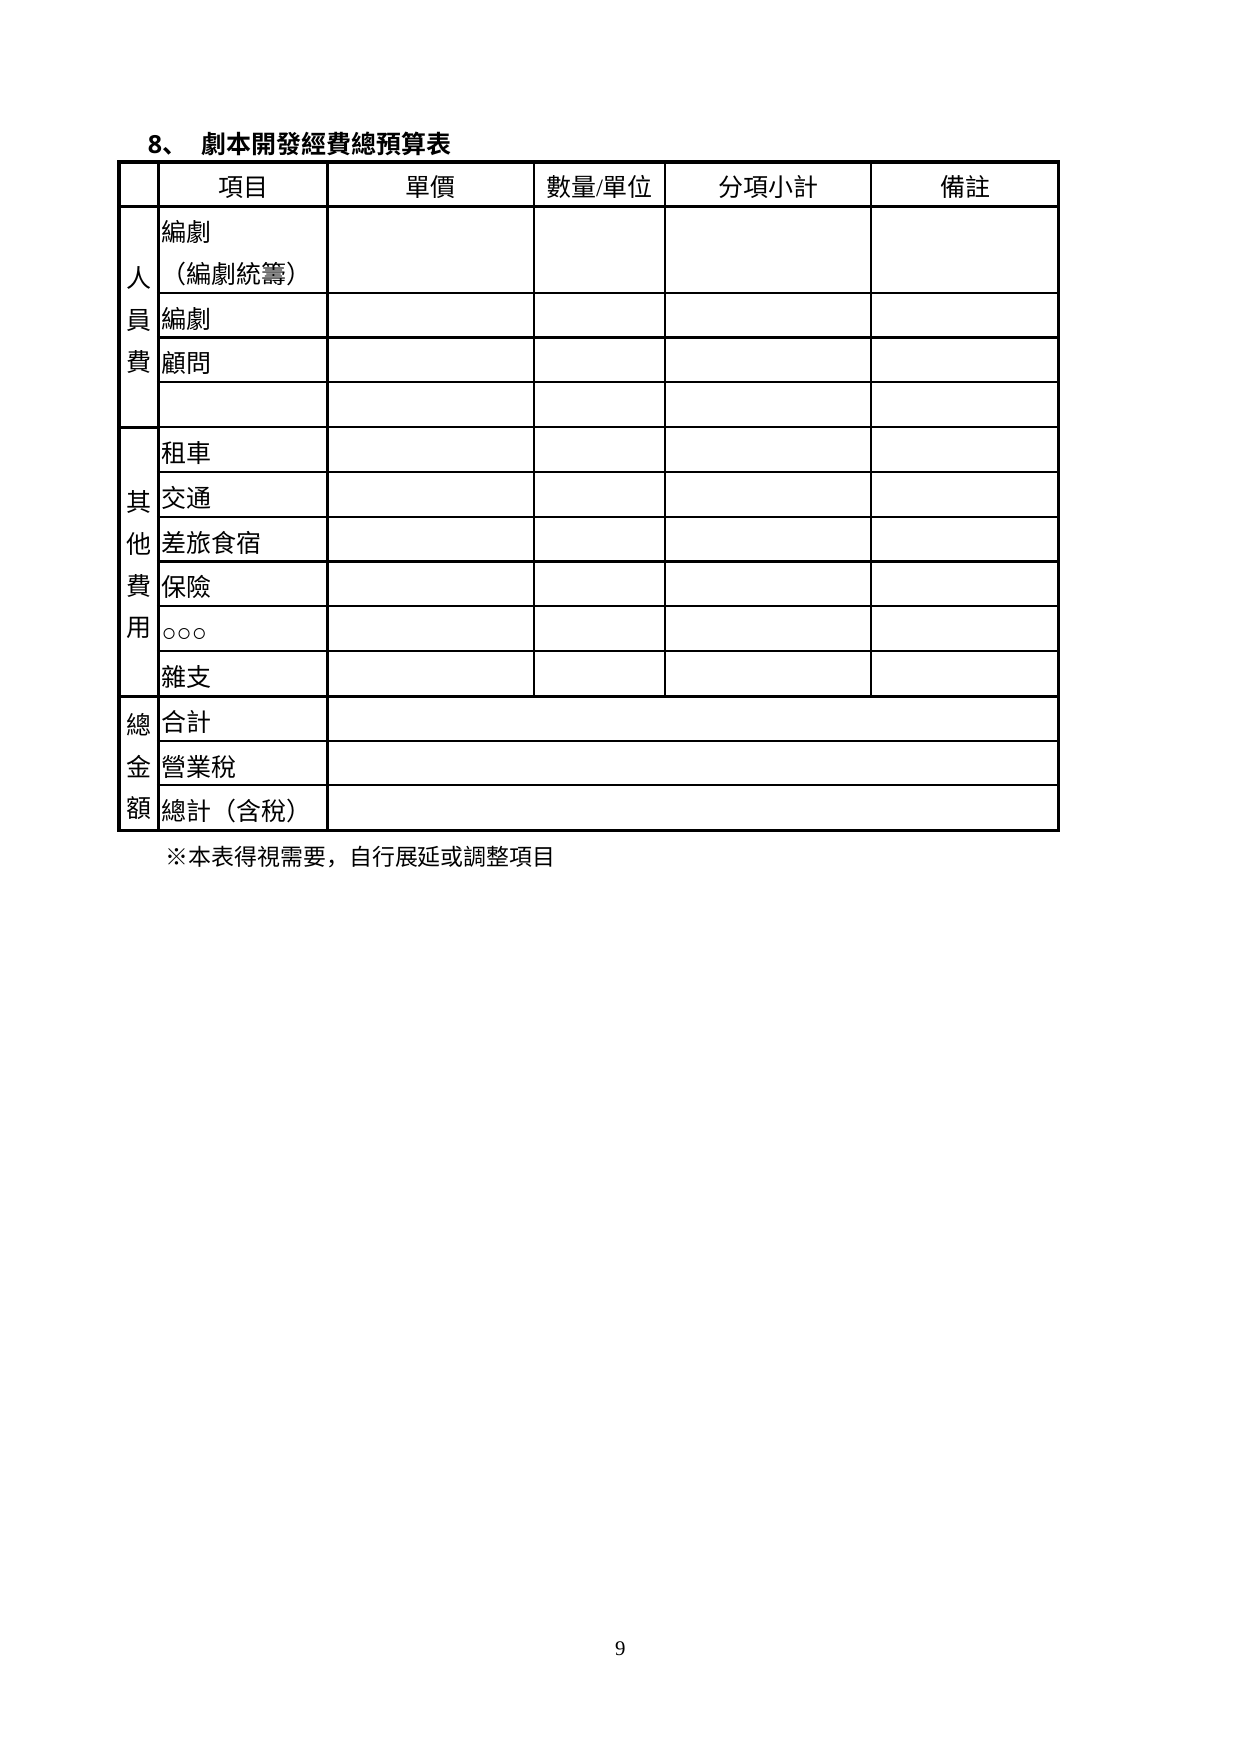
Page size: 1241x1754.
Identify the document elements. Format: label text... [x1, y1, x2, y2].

table_cell 雜支 [160, 652, 326, 695]
table_cell [535, 652, 664, 695]
table_cell [872, 563, 1057, 605]
table_cell [666, 339, 870, 381]
table_header 單價 [329, 164, 533, 205]
table_cell [872, 294, 1057, 336]
table_cell 差旅食宿 [160, 518, 326, 560]
table_cell [329, 518, 533, 560]
table_cell [666, 383, 870, 426]
table_cell [666, 428, 870, 471]
table_header 分項小計 [666, 164, 870, 205]
table_cell [329, 294, 533, 336]
table_cell [329, 473, 533, 516]
table_cell [872, 208, 1057, 292]
table_cell 總計（含稅） [160, 786, 326, 829]
table_cell [160, 383, 326, 426]
table_cell 編劇 [160, 294, 326, 336]
table_cell [872, 607, 1057, 650]
table_cell [666, 208, 870, 292]
table_cell [329, 428, 533, 471]
table_cell 營業稅 [160, 742, 326, 784]
table_cell 交通 [160, 473, 326, 516]
subtitle 劇本開發經費總預算表 [148, 124, 1122, 160]
table_header 項目 [160, 164, 326, 205]
table_cell [329, 698, 1057, 739]
table_cell [666, 607, 870, 650]
table_cell [329, 208, 533, 292]
table_cell [535, 294, 664, 336]
table_cell [329, 563, 533, 605]
table_cell [329, 383, 533, 426]
table_cell 人員費 [121, 208, 157, 426]
table_cell [666, 652, 870, 695]
table_cell [666, 518, 870, 560]
table_cell 其他費用 [121, 429, 157, 695]
table_cell [872, 473, 1057, 516]
table_cell 總金額 [121, 698, 157, 829]
table_cell [329, 339, 533, 381]
table_cell 編劇 （編劇統籌） [160, 208, 326, 292]
table_cell 保險 [160, 563, 326, 605]
table_cell [535, 208, 664, 292]
table_cell [535, 563, 664, 605]
text ※本表得視需要，自行展延或調整項目 [145, 832, 1122, 874]
table_cell [872, 652, 1057, 695]
table_cell [535, 518, 664, 560]
table_cell 顧問 [160, 339, 326, 381]
table_cell 租車 [160, 428, 326, 471]
table_cell [666, 473, 870, 516]
table_cell [872, 383, 1057, 426]
table_cell [535, 607, 664, 650]
table_cell [329, 607, 533, 650]
table_header [121, 164, 157, 205]
table_cell [666, 563, 870, 605]
table_header 數量/單位 [535, 164, 664, 205]
table_cell [666, 294, 870, 336]
table_cell [535, 339, 664, 381]
table_cell [535, 428, 664, 471]
table_cell [329, 652, 533, 695]
table_cell [535, 383, 664, 426]
table_header 備註 [872, 164, 1057, 205]
table_cell [329, 786, 1057, 829]
table_cell [329, 742, 1057, 784]
table_cell ○○○ [160, 607, 326, 650]
table_cell [535, 473, 664, 516]
table_cell [872, 339, 1057, 381]
table_cell 合計 [160, 698, 326, 739]
table_cell [872, 428, 1057, 471]
table_cell [872, 518, 1057, 560]
